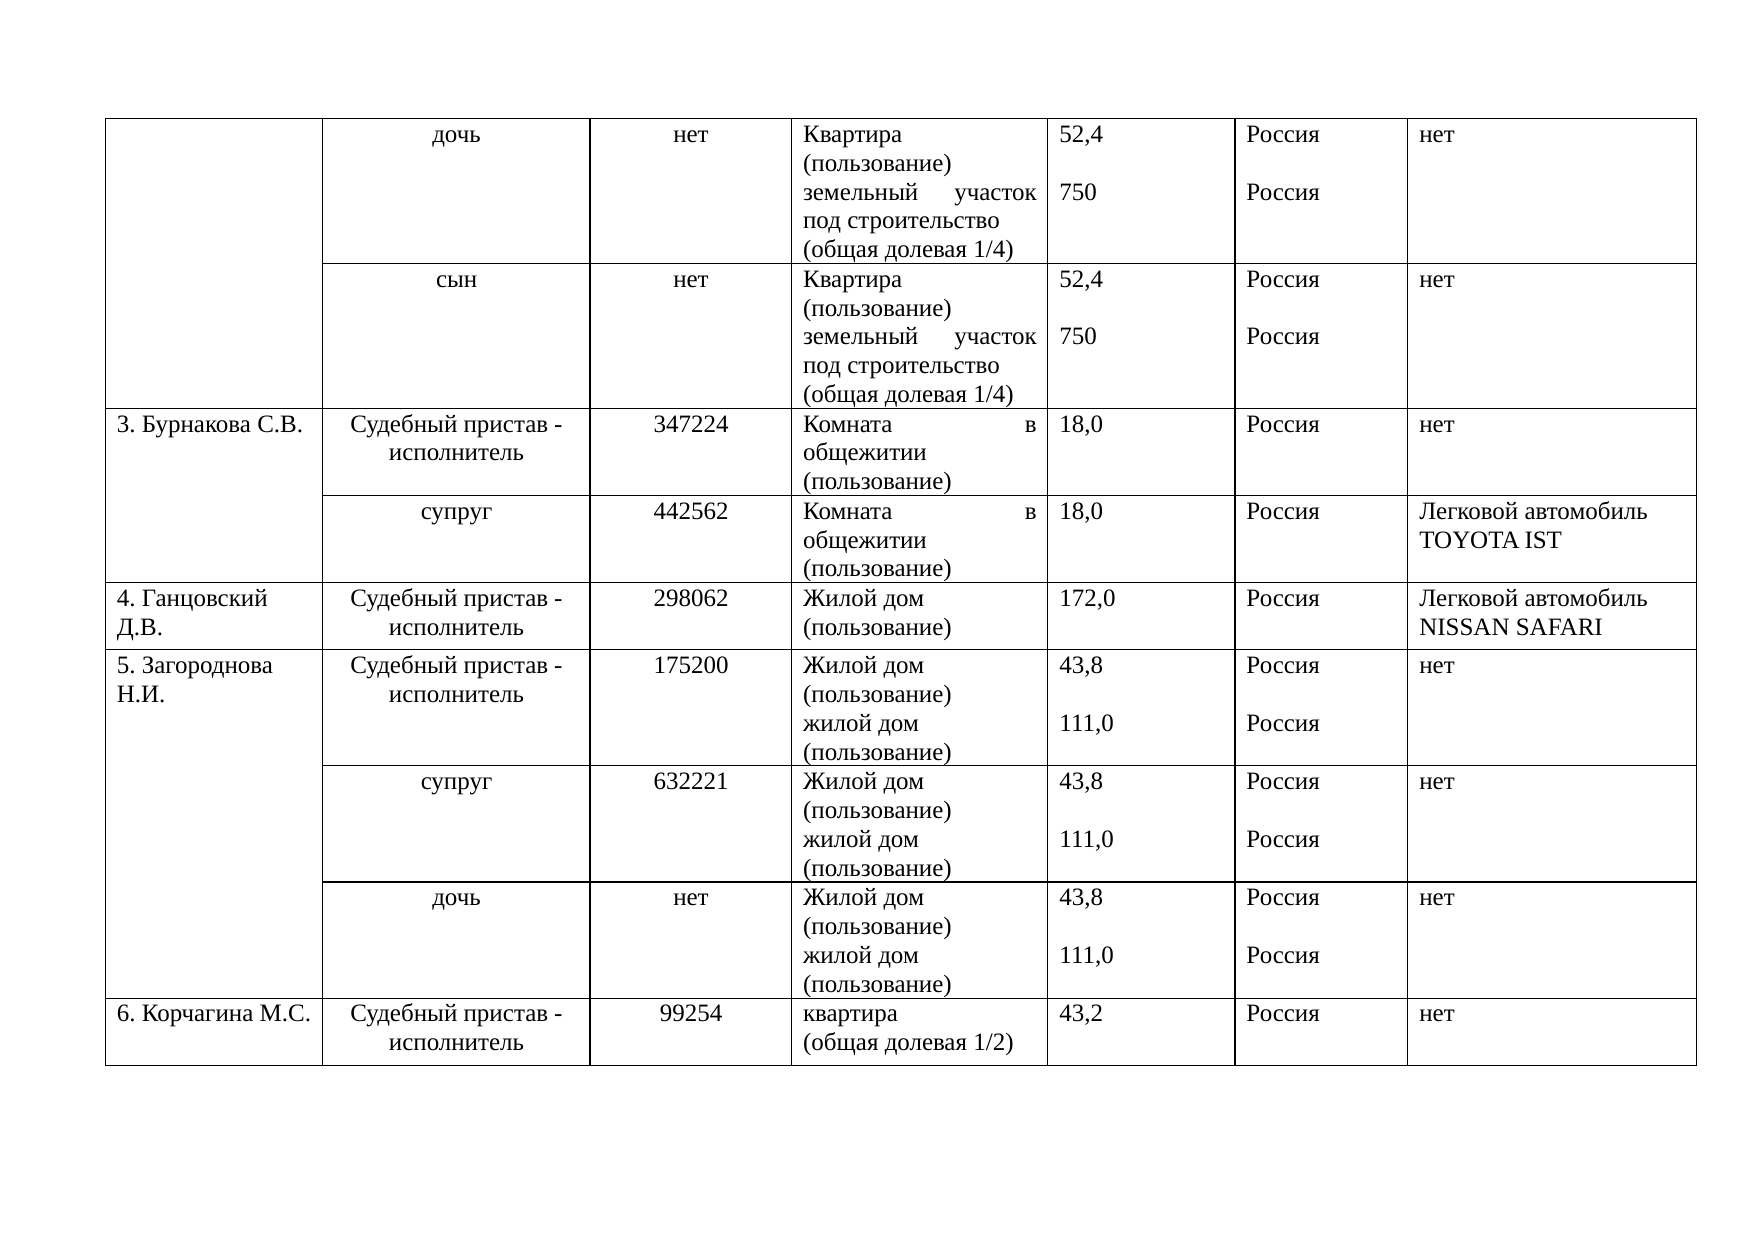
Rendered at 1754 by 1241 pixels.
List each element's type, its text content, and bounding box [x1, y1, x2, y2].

table_cell супруг [323, 496, 589, 582]
table_cell Комната в общежитии (пользование) [792, 409, 1047, 495]
table_cell нет [591, 264, 791, 408]
table_cell Россия [1236, 409, 1407, 495]
table_cell Россия Россия [1236, 650, 1407, 765]
table_cell Россия [1236, 583, 1407, 649]
table_cell нет [1408, 119, 1696, 263]
table_cell 18,0 [1048, 496, 1234, 582]
table_cell нет [1408, 999, 1696, 1065]
table_cell 18,0 [1048, 409, 1234, 495]
table_cell Жилой дом (пользование) [792, 583, 1047, 649]
table_cell Россия Россия [1236, 883, 1407, 997]
table_cell 172,0 [1048, 583, 1234, 649]
table_cell 43,8 111,0 [1048, 766, 1234, 881]
table_cell Жилой дом (пользование) жилой дом (пользование) [792, 650, 1047, 765]
table_cell супруг [323, 766, 589, 881]
table_cell дочь [323, 119, 589, 263]
table_cell нет [1408, 409, 1696, 495]
table_cell Судебный пристав -исполнитель [323, 583, 589, 649]
table_cell дочь [323, 883, 589, 997]
table_cell Россия [1236, 999, 1407, 1065]
table_cell [106, 119, 322, 408]
table_cell Судебный пристав -исполнитель [323, 999, 589, 1065]
table_cell Судебный пристав -исполнитель [323, 409, 589, 495]
table_cell Россия Россия [1236, 264, 1407, 408]
table_cell 175200 [591, 650, 791, 765]
table_cell Квартира (пользование) земельный участок под строительство (общая долевая 1/4) [792, 264, 1047, 408]
table_cell нет [1408, 264, 1696, 408]
table_cell Комната в общежитии (пользование) [792, 496, 1047, 582]
table_cell 43,8 111,0 [1048, 883, 1234, 997]
table_cell 52,4 750 [1048, 264, 1234, 408]
table_cell Россия Россия [1236, 766, 1407, 881]
table_cell сын [323, 264, 589, 408]
table_cell Россия [1236, 496, 1407, 582]
table_cell 52,4 750 [1048, 119, 1234, 263]
table_cell Жилой дом (пользование) жилой дом (пользование) [792, 883, 1047, 997]
table_cell 43,2 [1048, 999, 1234, 1065]
table_cell нет [1408, 650, 1696, 765]
table_cell Жилой дом (пользование) жилой дом (пользование) [792, 766, 1047, 881]
table_cell 6. Корчагина М.С. [106, 999, 322, 1065]
table_cell 43,8 111,0 [1048, 650, 1234, 765]
table_cell квартира (общая долевая 1/2) [792, 999, 1047, 1065]
table_cell 5. Загороднова Н.И. [106, 650, 322, 997]
table_cell нет [591, 119, 791, 263]
table_cell Россия Россия [1236, 119, 1407, 263]
table_cell Квартира (пользование) земельный участок под строительство (общая долевая 1/4) [792, 119, 1047, 263]
table_cell 99254 [591, 999, 791, 1065]
table_cell Легковой автомобиль TOYOTA IST [1408, 496, 1696, 582]
table_cell нет [1408, 766, 1696, 881]
table_cell нет [1408, 883, 1696, 997]
table_cell 347224 [591, 409, 791, 495]
table_cell Легковой автомобиль NISSAN SAFARI [1408, 583, 1696, 649]
table_cell 632221 [591, 766, 791, 881]
table_cell 442562 [591, 496, 791, 582]
table_cell 3. Бурнакова С.В. [106, 409, 322, 582]
table_cell нет [591, 883, 791, 997]
table_cell 4. Ганцовский Д.В. [106, 583, 322, 649]
table_cell 298062 [591, 583, 791, 649]
table_cell Судебный пристав -исполнитель [323, 650, 589, 765]
